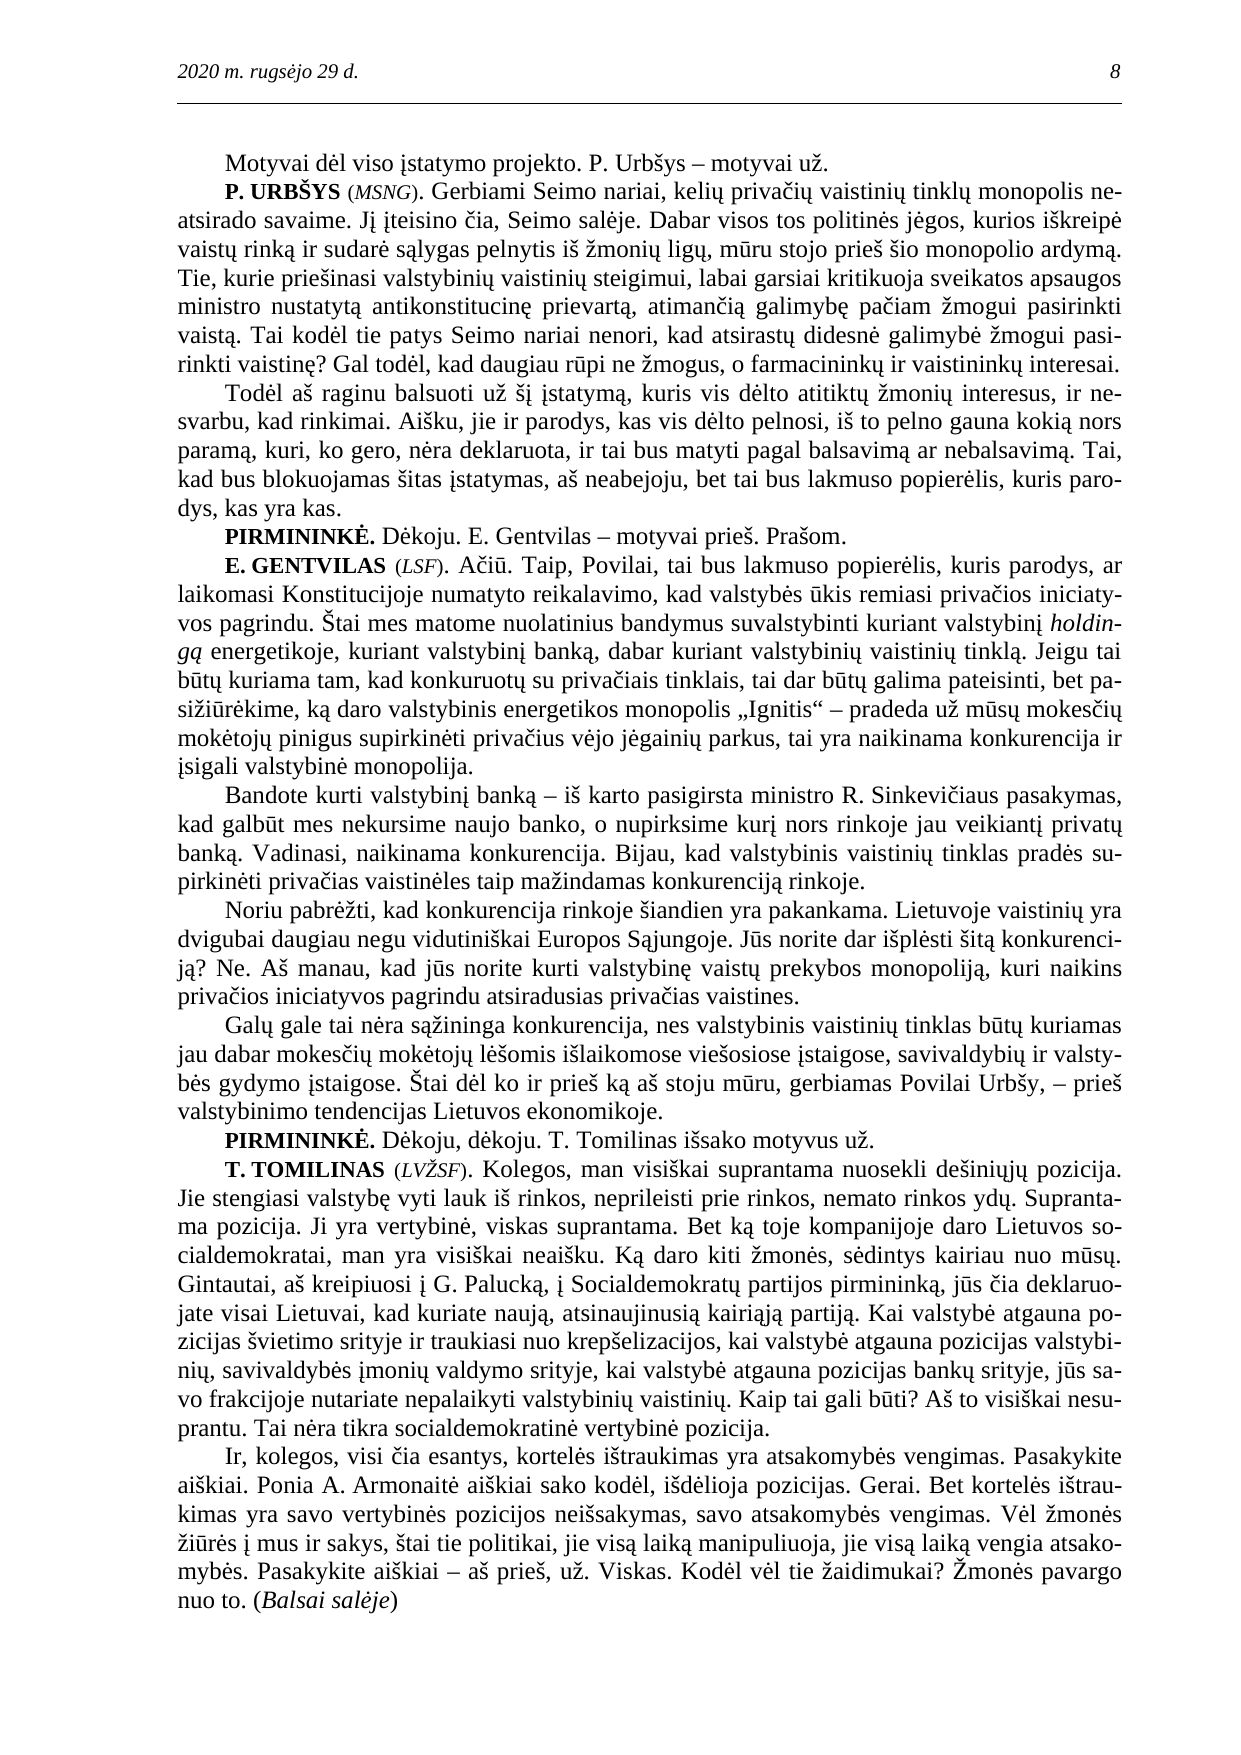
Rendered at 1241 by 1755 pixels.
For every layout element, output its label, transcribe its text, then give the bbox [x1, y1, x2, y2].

text To­dėl aš ra­gi­nu bal­suo­ti už šį įsta­ty­mą, ku­ris vis dėl­to ati­tik­tų žmo­nių in­te­re­sus, ir ne­svar­bu, kad rin­ki­mai. Aiš­ku, jie ir pa­ro­dys, kas vis dėl­to pel­no­si, iš to pel­no gau­na ko­kią nors pa­ra­mą, ku­ri, ko ge­ro, nė­ra de­kla­ruo­ta, ir tai bus ma­ty­ti pa­gal bal­sa­vi­mą ar ne­bal­sa­vi­mą. Tai, kad bus blo­kuo­ja­mas ši­tas įsta­ty­mas, aš ne­abe­jo­ju, bet tai bus lak­mu­so po­pie­rė­lis, ku­ris pa­ro­dys, kas yra kas. [177, 378, 1122, 521]
text PIRMININKĖ. Dė­ko­ju. E. Gent­vi­las – mo­ty­vai prieš. Pra­šom. [177, 521, 1122, 550]
text Mo­ty­vai dėl vi­so įsta­ty­mo pro­jek­to. P. Urb­šys – mo­ty­vai už. [177, 148, 1122, 176]
text Ir, ko­le­gos, vi­si čia esan­tys, kor­te­lės iš­trau­ki­mas yra at­sa­ko­my­bės ven­gi­mas. Pa­sa­ky­ki­te aiš­kiai. Po­nia A. Ar­mo­nai­tė aiš­kiai sa­ko ko­dėl, iš­dė­lio­ja po­zi­ci­jas. Ge­rai. Bet kor­te­lės iš­trau­ki­mas yra sa­vo ver­ty­bi­nės po­zi­ci­jos ne­iš­sa­ky­mas, sa­vo at­sa­ko­my­bės ven­gi­mas. Vėl žmo­nės žiū­rės į mus ir sa­kys, štai tie po­li­ti­kai, jie vi­są lai­ką ma­ni­pu­liuo­ja, jie vi­są lai­ką ven­gia at­sa­ko­my­bės. Pa­sa­ky­ki­te aiš­kiai – aš prieš, už. Vis­kas. Ko­dėl vėl tie žai­di­mu­kai? Žmo­nės pa­var­go nuo to. (Bal­sai sa­lė­je) [177, 1441, 1122, 1614]
text Ban­do­te kur­ti vals­ty­bi­nį ban­ką – iš kar­to pa­si­girs­ta mi­nist­ro R. Sin­ke­vi­čiaus pa­sa­ky­mas, kad gal­būt mes ne­kur­si­me nau­jo ban­ko, o nu­pirk­si­me ku­rį nors rin­ko­je jau vei­kian­tį pri­va­tų ban­ką. Va­di­na­si, nai­ki­na­ma kon­ku­ren­ci­ja. Bi­jau, kad vals­ty­bi­nis vais­ti­nių tin­klas pra­dės su­pir­ki­nė­ti pri­va­čias vais­ti­nė­les taip ma­žin­da­mas kon­ku­ren­ci­ją rin­ko­je. [177, 780, 1122, 895]
text Ga­lų ga­le tai nė­ra są­ži­nin­ga kon­ku­ren­ci­ja, nes vals­ty­bi­nis vais­ti­nių tin­klas bū­tų ku­ria­mas jau da­bar mo­kes­čių mo­kė­to­jų lė­šo­mis iš­lai­ko­mo­se vie­šo­sio­se įstai­go­se, sa­vi­val­dy­bių ir vals­ty­bės gy­dy­mo įstai­go­se. Štai dėl ko ir prieš ką aš sto­ju mū­ru, ger­bia­mas Po­vi­lai Urb­šy, – prieš vals­ty­bi­ni­mo ten­den­ci­jas Lie­tu­vos eko­no­mi­ko­je. [177, 1010, 1122, 1125]
text PIRMININKĖ. Dė­ko­ju, dė­ko­ju. T. To­mi­li­nas iš­sa­ko mo­ty­vus už. [177, 1125, 1122, 1154]
text T. TOMILINAS (LVŽSF). Ko­le­gos, man vi­siš­kai su­pran­ta­ma nuo­sek­li de­ši­nių­jų po­zi­ci­ja. Jie sten­gia­si vals­ty­bę vy­ti lauk iš rin­kos, ne­pri­leis­ti prie rin­kos, ne­ma­to rin­kos ydų. Su­pran­ta­ma po­zi­ci­ja. Ji yra ver­ty­bi­nė, vis­kas su­pran­ta­ma. Bet ką to­je kom­pa­ni­jo­je da­ro Lie­tu­vos so­cial­de­mok­ra­tai, man yra vi­siš­kai ne­aiš­ku. Ką da­ro ki­ti žmo­nės, sė­din­tys kai­riau nuo mū­sų. Gin­tau­tai, aš krei­piuo­si į G. Pa­luc­ką, į So­cial­de­mok­ra­tų par­ti­jos pir­mi­nin­ką, jūs čia de­kla­ruo­ja­te vi­sai Lie­tu­vai, kad ku­ria­te nau­ją, at­si­nau­ji­nu­sią kai­ri­ą­ją par­ti­ją. Kai vals­ty­bė at­gau­na po­zi­ci­jas švie­ti­mo sri­ty­je ir trau­kia­si nuo krep­še­li­za­ci­jos, kai vals­ty­bė at­gau­na po­zi­ci­jas vals­ty­bi­nių, sa­vi­val­dy­bės įmo­nių val­dy­mo sri­ty­je, kai vals­ty­bė at­gau­na po­zi­ci­jas ban­kų sri­ty­je, jūs sa­vo frak­ci­jo­je nu­ta­ria­te ne­pa­lai­ky­ti vals­ty­bi­nių vais­ti­nių. Kaip tai ga­li bū­ti? Aš to vi­siš­kai ne­su­pran­tu. Tai nė­ra tik­ra so­cial­de­mok­ra­ti­nė ver­ty­bi­nė po­zi­ci­ja. [177, 1154, 1122, 1441]
text No­riu pa­brėž­ti, kad kon­ku­ren­ci­ja rin­ko­je šian­dien yra pa­kan­ka­ma. Lie­tu­vo­je vais­ti­nių yra dvi­gu­bai dau­giau ne­gu vi­du­ti­niš­kai Eu­ro­pos Są­jun­go­je. Jūs no­ri­te dar iš­plės­ti ši­tą kon­ku­ren­ci­ją? Ne. Aš ma­nau, kad jūs no­ri­te kur­ti vals­ty­bi­nę vais­tų pre­ky­bos mo­no­po­li­ją, ku­ri nai­kins pri­va­čios ini­cia­ty­vos pa­grin­du at­si­ra­du­sias pri­va­čias vais­ti­nes. [177, 895, 1122, 1010]
text P. URBŠYS (MSNG). Ger­bia­mi Sei­mo na­riai, ke­lių pri­va­čių vais­ti­nių tin­klų mo­no­po­lis ne­at­si­ra­do sa­vai­me. Jį įtei­si­no čia, Sei­mo sa­lė­je. Da­bar vi­sos tos po­li­ti­nės jė­gos, ku­rios iš­krei­pė vais­tų rin­ką ir su­da­rė są­ly­gas pel­ny­tis iš žmo­nių li­gų, mū­ru sto­jo prieš šio mo­no­po­lio ar­dy­mą. Tie, ku­rie prie­ši­na­si vals­ty­bi­nių vais­ti­nių stei­gi­mui, la­bai gar­siai kri­ti­kuo­ja svei­ka­tos ap­sau­gos mi­nist­ro nu­sta­ty­tą an­ti­kons­ti­tu­ci­nę prie­var­tą, at­iman­čią ga­li­my­bę pa­čiam žmo­gui pa­si­rink­ti vais­tą. Tai ko­dėl tie pa­tys Sei­mo na­riai ne­no­ri, kad at­si­ras­tų di­des­nė ga­li­my­bė žmo­gui pa­si­rink­ti vais­ti­nę? Gal to­dėl, kad dau­giau rū­pi ne žmo­gus, o far­ma­ci­nin­kų ir vais­ti­nin­kų in­te­re­sai. [177, 176, 1122, 378]
text E. GENTVILAS (LSF). Ačiū. Taip, Po­vi­lai, tai bus lak­mu­so po­pie­rė­lis, ku­ris pa­ro­dys, ar lai­ko­ma­si Kon­sti­tu­ci­jo­je nu­ma­ty­to rei­ka­la­vi­mo, kad vals­ty­bės ūkis re­mia­si pri­va­čios ini­cia­ty­vos pa­grin­du. Štai mes ma­to­me nuo­la­ti­nius ban­dy­mus su­vals­ty­bin­ti ku­riant vals­ty­bi­nį hol­din­gą ener­ge­ti­ko­je, ku­riant vals­ty­bi­nį ban­ką, da­bar ku­riant vals­ty­bi­nių vais­ti­nių tin­klą. Jei­gu tai bū­tų ku­ria­ma tam, kad kon­ku­ruo­tų su pri­va­čiais tin­klais, tai dar bū­tų ga­li­ma pa­tei­sin­ti, bet pa­si­žiū­rė­ki­me, ką da­ro vals­ty­bi­nis ener­ge­ti­kos mo­no­po­lis „Ig­ni­tis“ – pra­de­da už mū­sų mo­kes­čių mo­kė­to­jų pi­ni­gus su­pir­ki­nė­ti pri­va­čius vė­jo jė­gai­nių par­kus, tai yra nai­ki­na­ma kon­ku­ren­ci­ja ir įsi­ga­li vals­ty­bi­nė mo­no­po­li­ja. [177, 550, 1122, 780]
